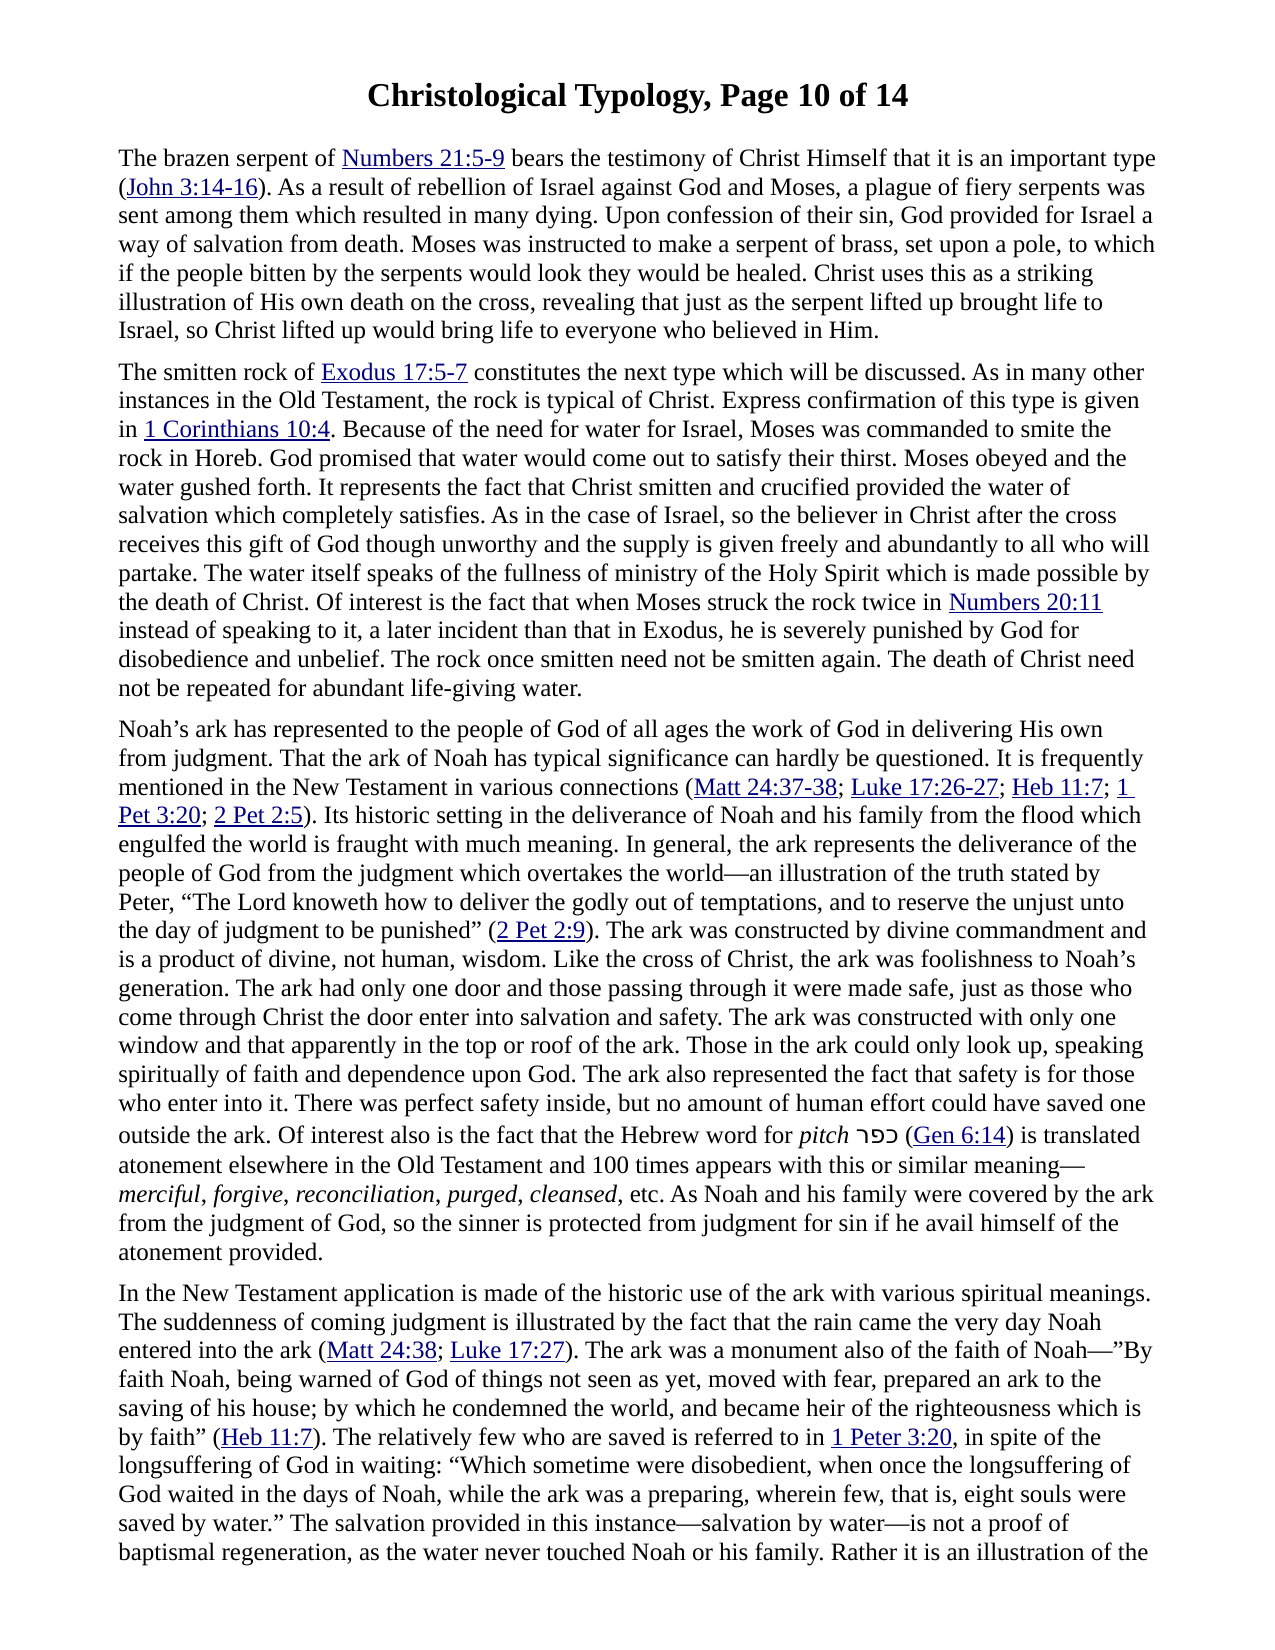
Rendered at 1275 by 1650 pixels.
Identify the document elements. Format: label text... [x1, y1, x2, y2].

text The smitten rock of Exodus 17:5-7 constitutes the next type which will be discussed. As in many other instances in the Old Testament, the rock is typical of Christ. Express confirmation of this type is given in 1 Corinthians 10:4. Because of the need for water for Israel, Moses was commanded to smite the rock in Horeb. God promised that water would come out to satisfy their thirst. Moses obeyed and the water gushed forth. It represents the fact that Christ smitten and crucified provided the water of salvation which completely satisfies. As in the case of Israel, so the believer in Christ after the cross receives this gift of God though unworthy and the supply is given freely and abundantly to all who will partake. The water itself speaks of the fullness of ministry of the Holy Spirit which is made possible by the death of Christ. Of interest is the fact that when Moses struck the rock twice in Numbers 20:11 instead of speaking to it, a later incident than that in Exodus, he is severely punished by God for disobedience and unbelief. The rock once smitten need not be smitten again. The death of Christ need not be repeated for abundant life-giving water. [118, 357, 1157, 702]
text In the New Testament application is made of the historic use of the ark with various spiritual meanings. The suddenness of coming judgment is illustrated by the fact that the rain came the very day Noah entered into the ark (Matt 24:38; Luke 17:27). The ark was a monument also of the faith of Noah—”By faith Noah, being warned of God of things not seen as yet, moved with fear, prepared an ark to the saving of his house; by which he condemned the world, and became heir of the righteousness which is by faith” (Heb 11:7). The relatively few who are saved is referred to in 1 Peter 3:20, in spite of the longsuffering of God in waiting: “Which sometime were disobedient, when once the longsuffering of God waited in the days of Noah, while the ark was a preparing, wherein few, that is, eight souls were saved by water.” The salvation provided in this instance—salvation by water—is not a proof of baptismal regeneration, as the water never touched Noah or his family. Rather it is an illustration of the [118, 1278, 1157, 1566]
text Noah’s ark has represented to the people of God of all ages the work of God in delivering His own from judgment. That the ark of Noah has typical significance can hardly be questioned. It is frequently mentioned in the New Testament in various connections (Matt 24:37-38; Luke 17:26-27; Heb 11:7; 1 Pet 3:20; 2 Pet 2:5). Its historic setting in the deliverance of Noah and his family from the flood which engulfed the world is fraught with much meaning. In general, the ark represents the deliverance of the people of God from the judgment which overtakes the world—an illustration of the truth stated by Peter, “The Lord knoweth how to deliver the godly out of temptations, and to reserve the unjust unto the day of judgment to be punished” (2 Pet 2:9). The ark was constructed by divine commandment and is a product of divine, not human, wisdom. Like the cross of Christ, the ark was foolishness to Noah’s generation. The ark had only one door and those passing through it were made safe, just as those who come through Christ the door enter into salvation and safety. The ark was constructed with only one window and that apparently in the top or roof of the ark. Those in the ark could only look up, speaking spiritually of faith and dependence upon God. The ark also represented the fact that safety is for those who enter into it. There was perfect safety inside, but no amount of human effort could have saved one outside the ark. Of interest also is the fact that the Hebrew word for pitch כפר (Gen 6:14) is translated atonement elsewhere in the Old Testament and 100 times appears with this or similar meaning—merciful, forgive, reconciliation, purged, cleansed, etc. As Noah and his family were covered by the ark from the judgment of God, so the sinner is protected from judgment for sin if he avail himself of the atonement provided. [118, 714, 1157, 1266]
text The brazen serpent of Numbers 21:5-9 bears the testimony of Christ Himself that it is an important type (John 3:14-16). As a result of rebellion of Israel against God and Moses, a plague of fiery serpents was sent among them which resulted in many dying. Upon confession of their sin, God provided for Israel a way of salvation from death. Moses was instructed to make a serpent of brass, set upon a pole, to which if the people bitten by the serpents would look they would be healed. Christ uses this as a striking illustration of His own death on the cross, revealing that just as the serpent lifted up brought life to Israel, so Christ lifted up would bring life to everyone who believed in Him. [118, 143, 1157, 344]
